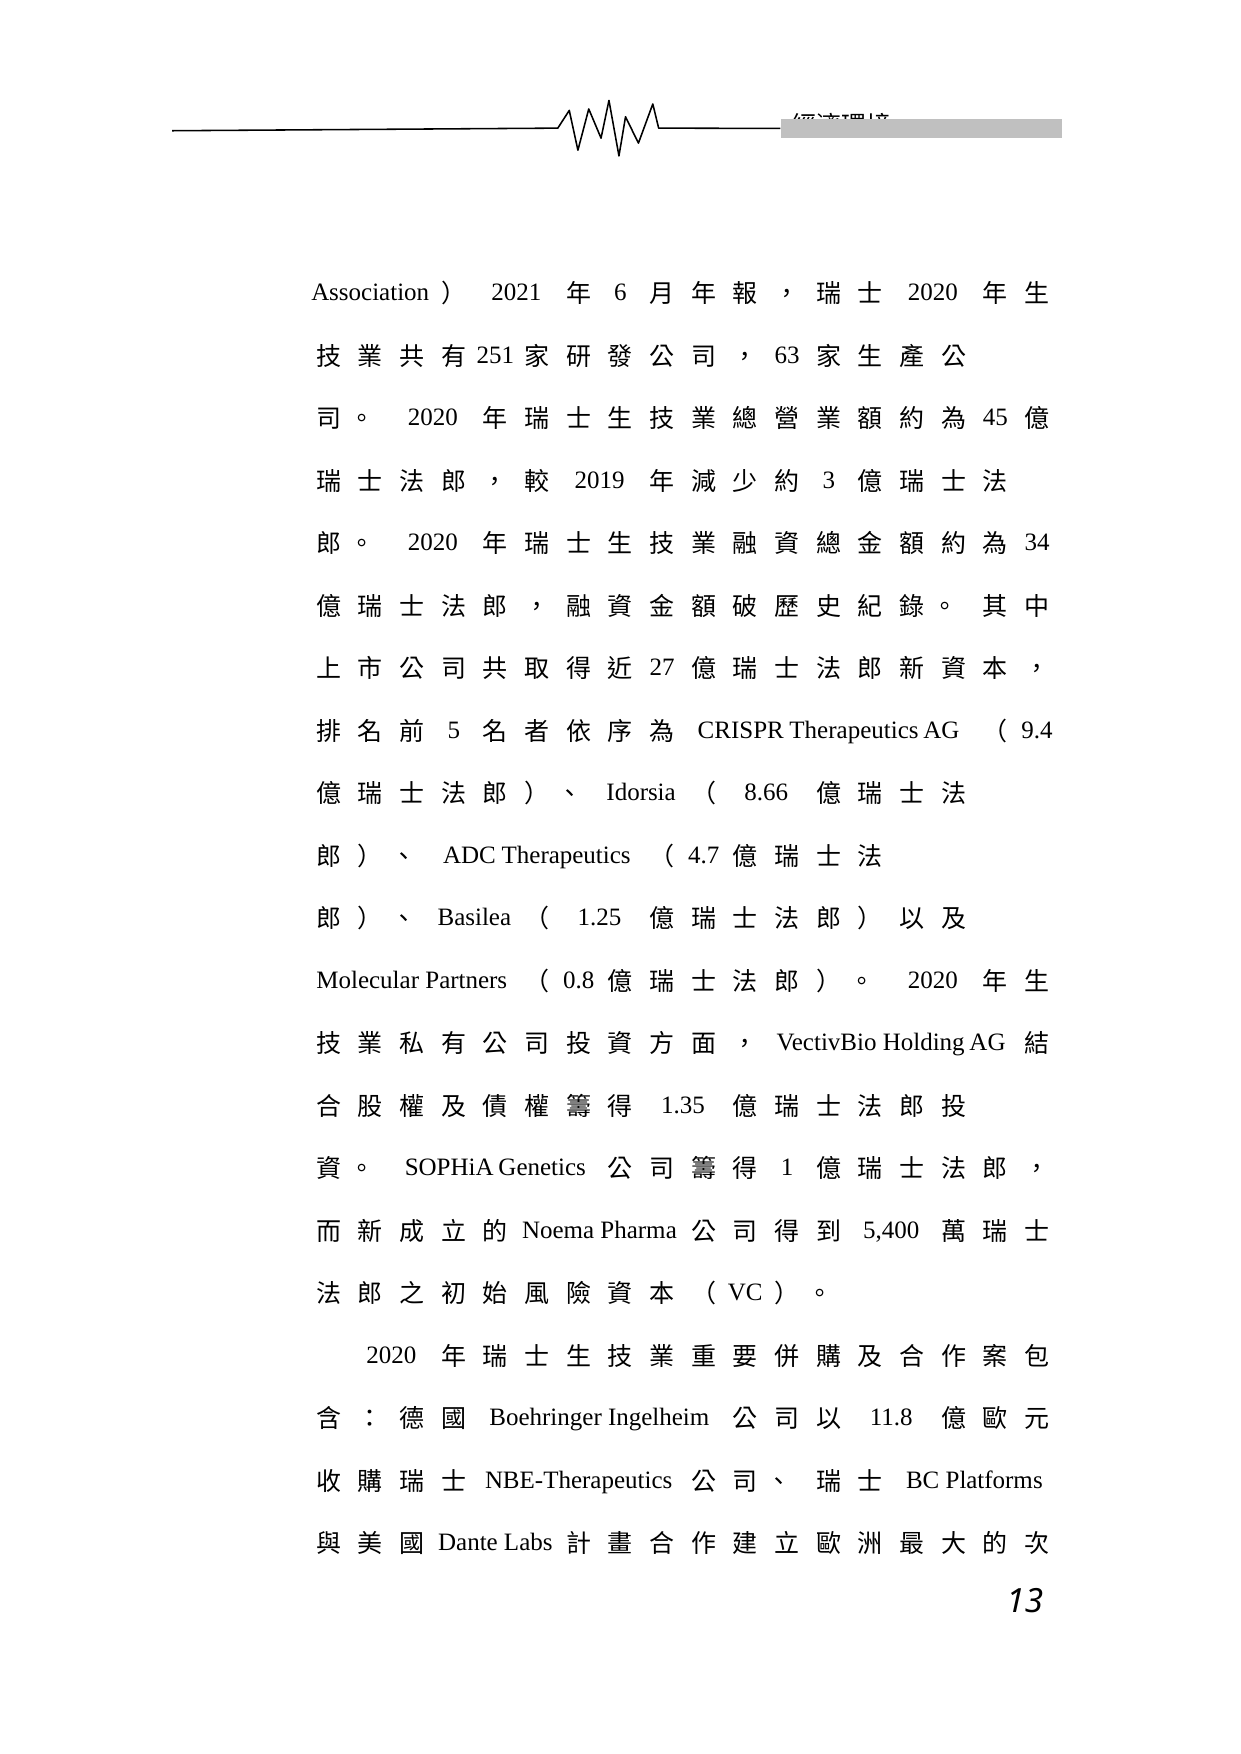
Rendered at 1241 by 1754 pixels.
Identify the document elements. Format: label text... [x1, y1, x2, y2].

text Association）2021年6月年報，瑞士2020年生技業共有251家研發公司，63家生產公司。2020年瑞士生技業總營業額約為45億瑞士法郎，較2019年減少約3億瑞士法郎。2020年瑞士生技業融資總金額約為34億瑞士法郎，融資金額破歷史紀錄。其中上市公司共取得近27億瑞士法郎新資本，排名前5名者依序為CRISPR Therapeutics AG（9.4億瑞士法郎）、Idorsia（8.66億瑞士法郎）、ADC Therapeutics（4.7億瑞士法郎）、Basilea（1.25億瑞士法郎）以及Molecular Partners（0.8億瑞士法郎）。2020年生技業私有公司投資方面，VectivBio Holding AG結合股權及債權籌得1.35億瑞士法郎投資。SOPHiA Genetics公司籌得1億瑞士法郎，而新成立的Noema Pharma公司得到5,400萬瑞士法郎之初始風險資本（VC）。 [281, 250, 1058, 1313]
text 2020年瑞士生技業重要併購及合作案包含：德國Boehringer Ingelheim公司以11.8億歐元收購瑞士NBE-Therapeutics公司、瑞士BC Platforms與美國Dante Labs計畫合作建立歐洲最大的次 [281, 1313, 1058, 1563]
